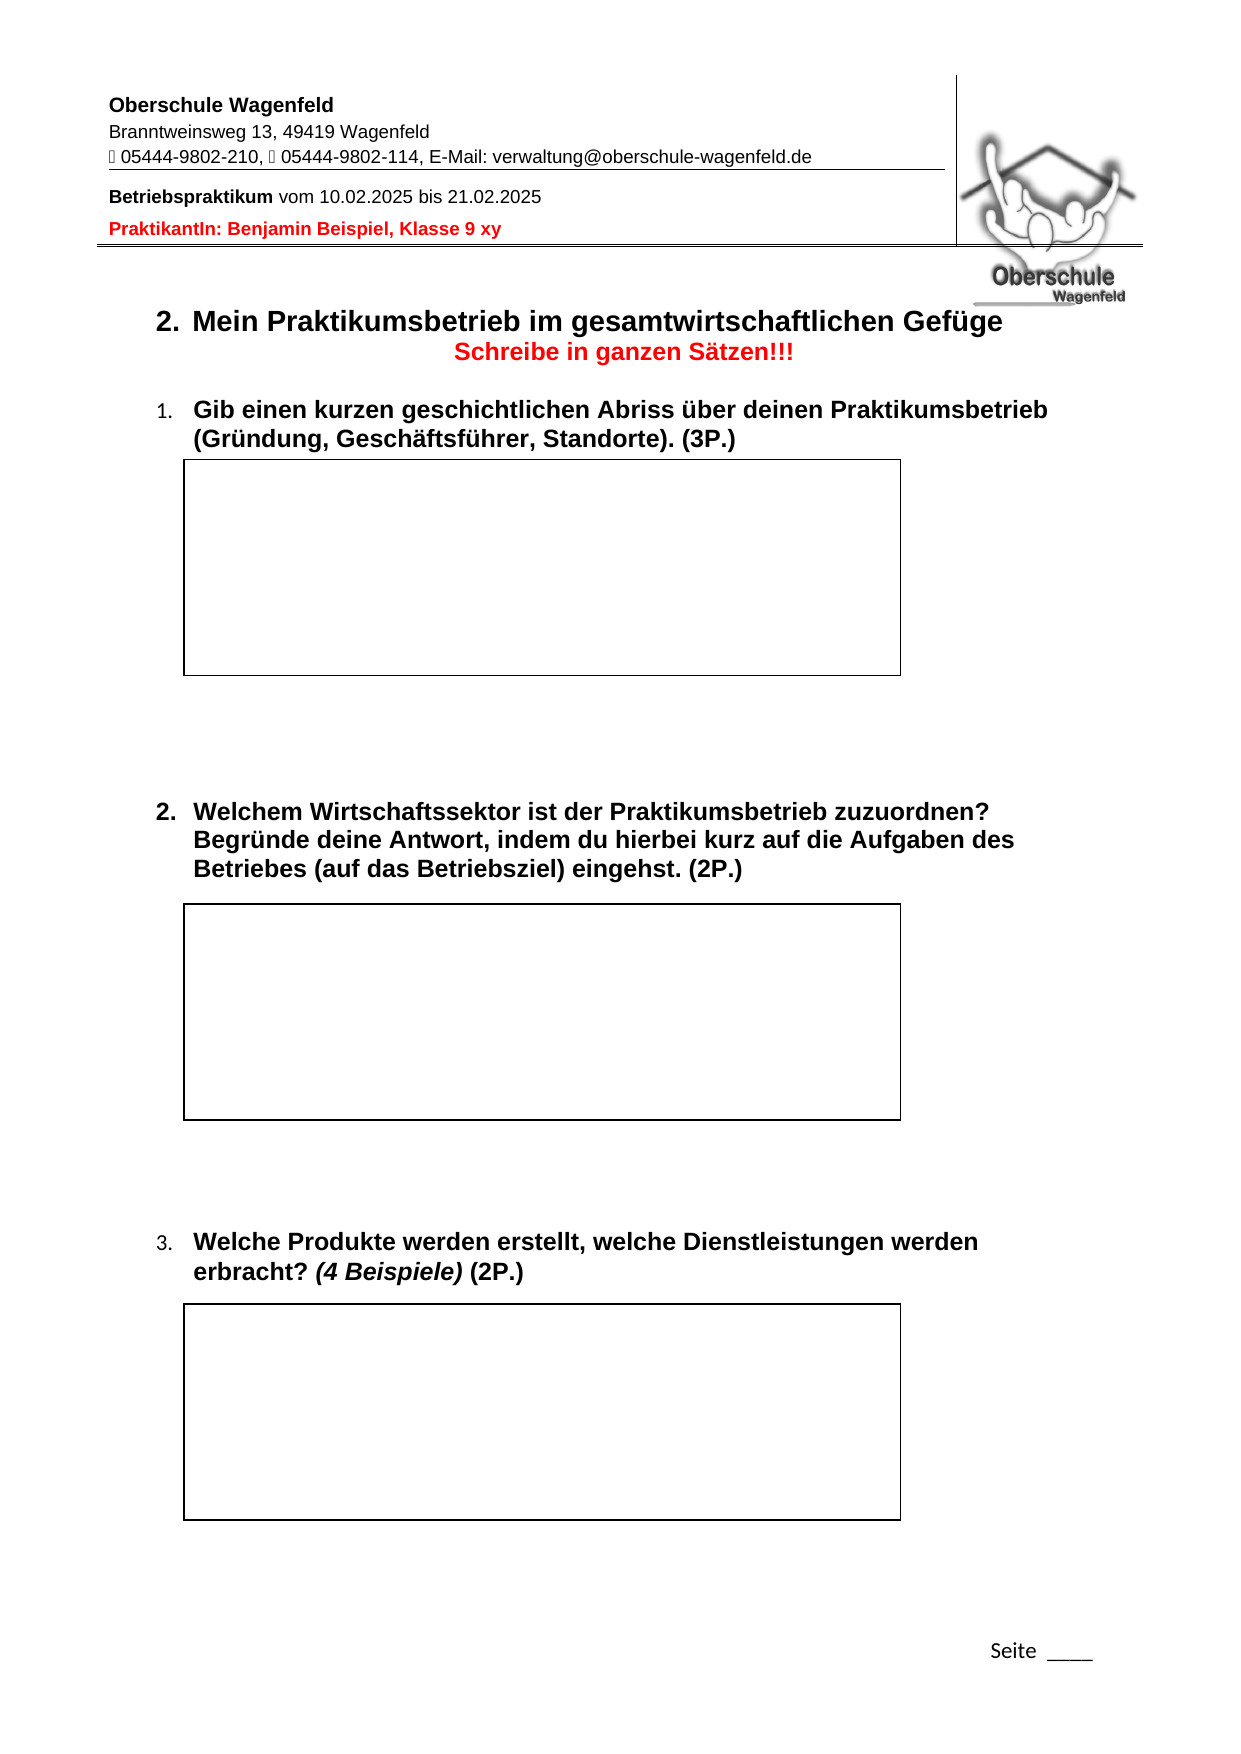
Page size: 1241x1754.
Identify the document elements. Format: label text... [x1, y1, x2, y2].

text Schreibe in ganzen Sätzen!!! [156, 337, 1093, 366]
list Gib einen kurzen geschichtlichen Abriss über deinen Praktikumsbetrieb (Gründung, Geschäftsführer, Standorte). (3P.) [156, 394, 1093, 452]
text Begründe deine Antwort, indem du hierbei kurz auf die Aufgaben des Betriebes (auf das Betriebsziel) eingehst. (2P.) [193, 826, 1093, 883]
list Mein Praktikumsbetrieb im gesamtwirtschaftlichen Gefüge [156, 303, 1093, 337]
list Welche Produkte werden erstellt, welche Dienstleistungen werden erbracht? (4 Beispiele) (2P.) [156, 1227, 1093, 1285]
list Welchem Wirtschaftssektor ist der Praktikumsbetrieb zuzuordnen? [156, 797, 1093, 826]
